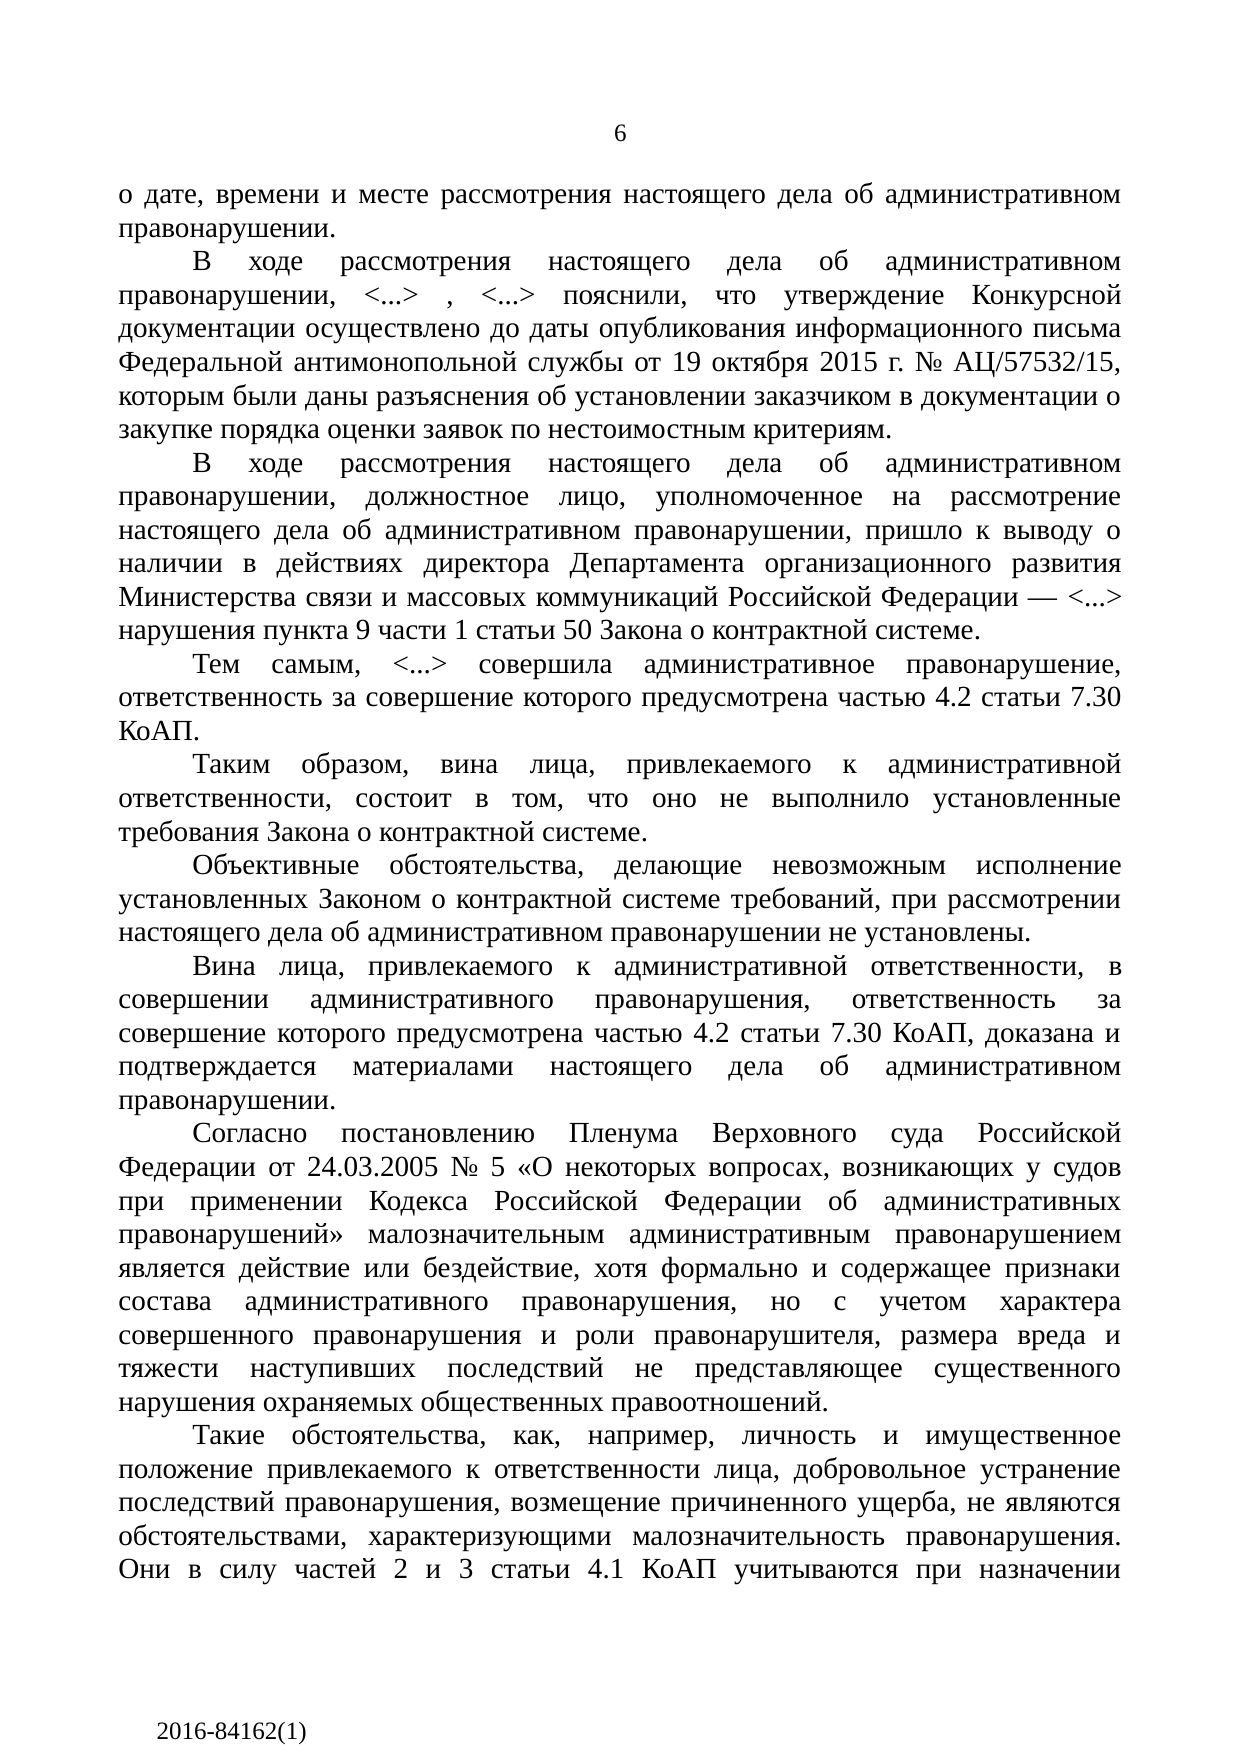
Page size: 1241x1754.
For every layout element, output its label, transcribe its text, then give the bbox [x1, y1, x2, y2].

text В ходе рассмотрения настоящего дела об административном правонарушении, должностное лицо, уполномоченное на рассмотрение настоящего дела об административном правонарушении, пришло к выводу о наличии в действиях директора Департамента организационного развития Министерства связи и массовых коммуникаций Российской Федерации — <...> нарушения пункта 9 части 1 статьи 50 Закона о контрактной системе. [118, 445, 1122, 646]
text В ходе рассмотрения настоящего дела об административном правонарушении, <...> , <...> пояснили, что утверждение Конкурсной документации осуществлено до даты опубликования информационного письма Федеральной антимонопольной службы от 19 октября 2015 г. № АЦ/57532/15, которым были даны разъяснения об установлении заказчиком в документации о закупке порядка оценки заявок по нестоимостным критериям. [118, 243, 1122, 445]
text Объективные обстоятельства, делающие невозможным исполнение установленных Законом о контрактной системе требований, при рассмотрении настоящего дела об административном правонарушении не установлены. [118, 847, 1122, 948]
text Согласно постановлению Пленума Верховного суда Российской Федерации от 24.03.2005 № 5 «О некоторых вопросах, возникающих у судов при применении Кодекса Российской Федерации об административных правонарушений» малозначительным административным правонарушением является действие или бездействие, хотя формально и содержащее признаки состава административного правонарушения, но с учетом характера совершенного правонарушения и роли правонарушителя, размера вреда и тяжести наступивших последствий не представляющее существенного нарушения охраняемых общественных правоотношений. [118, 1116, 1122, 1417]
text Таким образом, вина лица, привлекаемого к административной ответственности, состоит в том, что оно не выполнило установленные требования Закона о контрактной системе. [118, 747, 1122, 847]
text о дате, времени и месте рассмотрения настоящего дела об административном правонарушении. [118, 176, 1122, 243]
text Тем самым, <...> совершила административное правонарушение, ответственность за совершение которого предусмотрена частью 4.2 статьи 7.30 КоАП. [118, 646, 1122, 747]
text Такие обстоятельства, как, например, личность и имущественное положение привлекаемого к ответственности лица, добровольное устранение последствий правонарушения, возмещение причиненного ущерба, не являются обстоятельствами, характеризующими малозначительность правонарушения. Они в силу частей 2 и 3 статьи 4.1 КоАП учитываются при назначении [118, 1417, 1122, 1585]
text Вина лица, привлекаемого к административной ответственности, в совершении административного правонарушения, ответственность за совершение которого предусмотрена частью 4.2 статьи 7.30 КоАП, доказана и подтверждается материалами настоящего дела об административном правонарушении. [118, 948, 1122, 1116]
